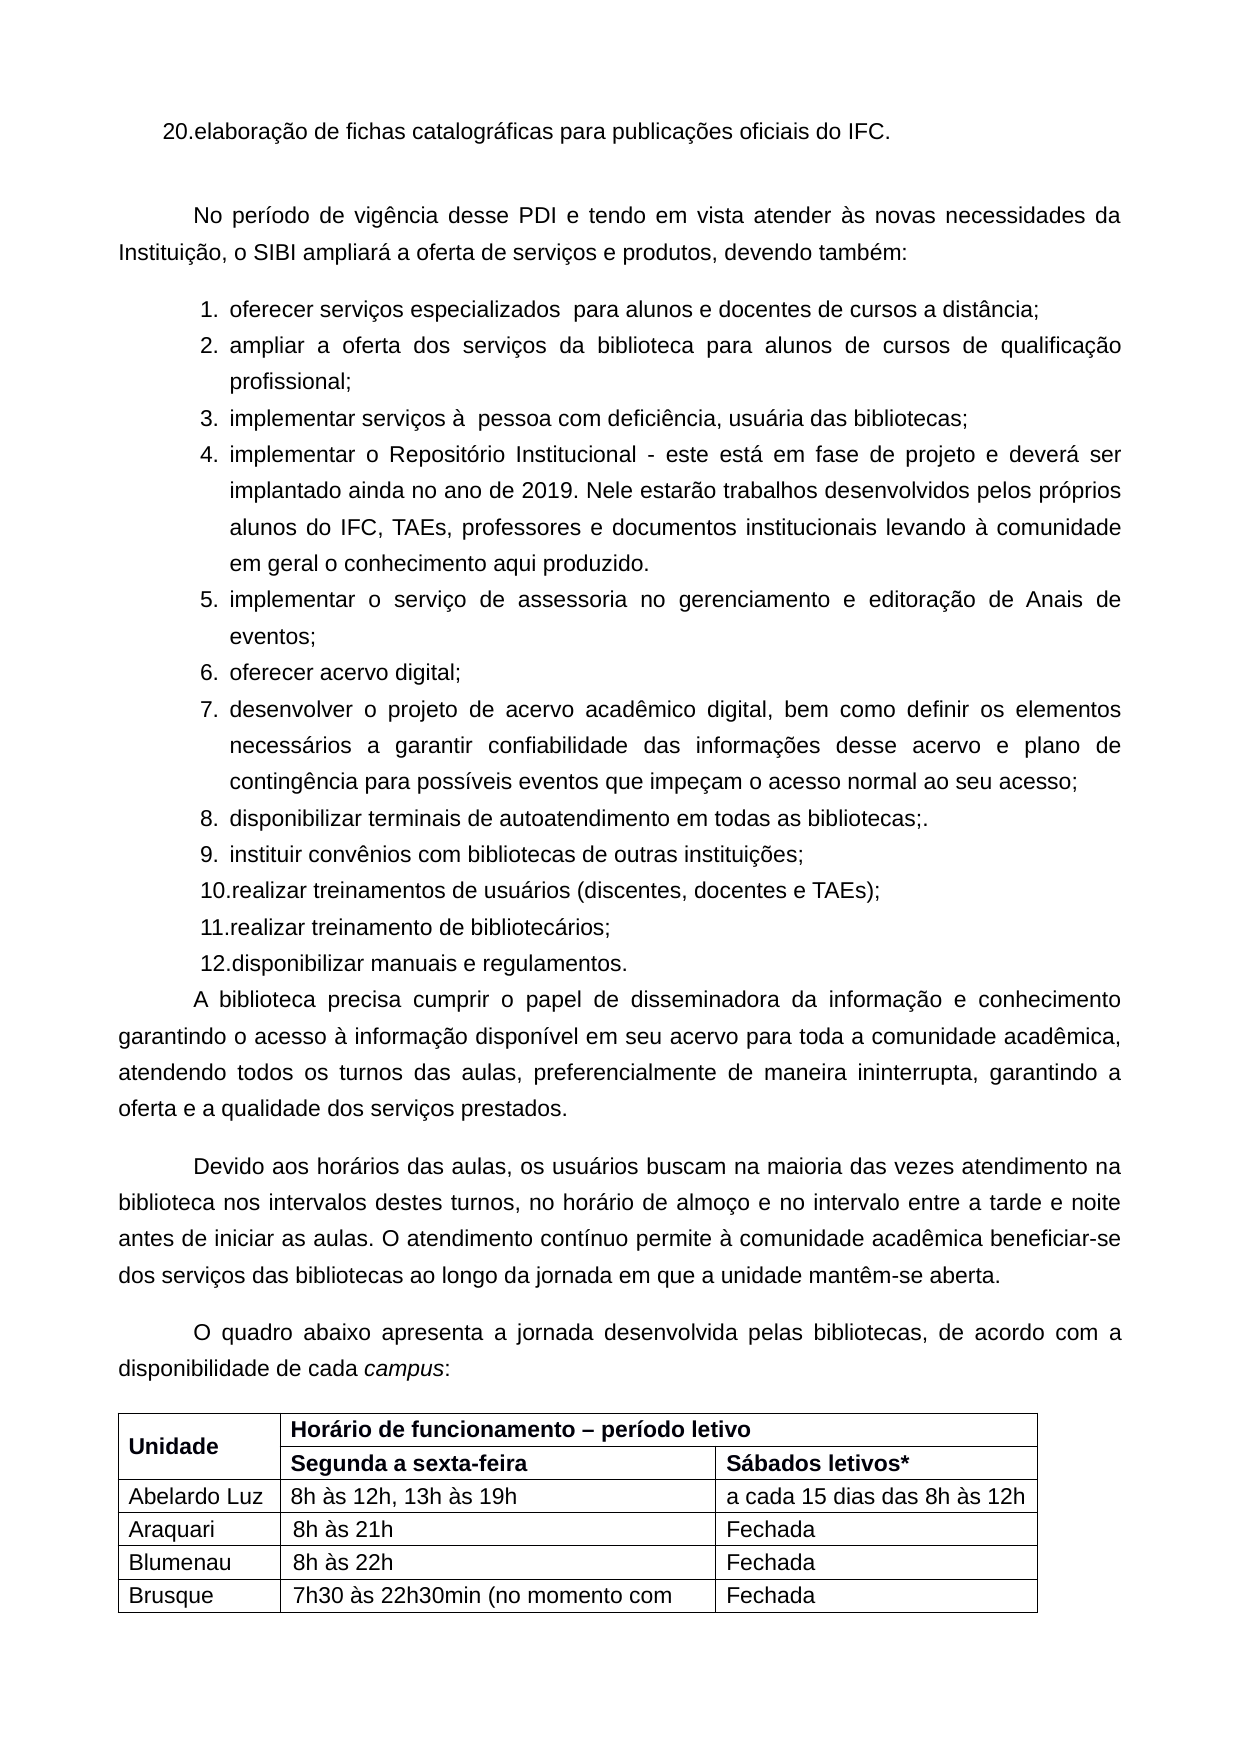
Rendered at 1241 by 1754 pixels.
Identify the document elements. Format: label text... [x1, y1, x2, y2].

table_cell Fechada [716, 1513, 1037, 1545]
table_header Horário de funcionamento – período letivo [281, 1414, 1037, 1446]
list implementar serviços à pessoa com deficiência, usuária das bibliotecas; [200, 405, 1122, 431]
table_cell Fechada [716, 1546, 1037, 1578]
table_header Unidade [119, 1414, 280, 1479]
table_cell 8h às 12h, 13h às 19h [281, 1480, 715, 1512]
list implementar o Repositório Institucional - este está em fase de projeto e deverá ser implantado ainda no ano de 2019. Nele estarão trabalhos desenvolvidos pelos próprios alunos do IFC, TAEs, professores e documentos institucionais levando à comunidade em geral o conhecimento aqui produzido. [200, 441, 1122, 576]
text No período de vigência desse PDI e tendo em vista atender às novas necessidades da Instituição, o SIBI ampliará a oferta de serviços e produtos, devendo também: [118, 202, 1122, 265]
list disponibilizar terminais de autoatendimento em todas as bibliotecas;. [200, 804, 1122, 831]
list oferecer serviços especializados para alunos e docentes de cursos a distância; [200, 296, 1122, 322]
list elaboração de fichas catalográficas para publicações oficiais do IFC. [162, 118, 1122, 144]
list desenvolver o projeto de acervo acadêmico digital, bem como definir os elementos necessários a garantir confiabilidade das informações desse acervo e plano de contingência para possíveis eventos que impeçam o acesso normal ao seu acesso; [200, 696, 1122, 794]
table_cell Brusque [119, 1580, 280, 1612]
list instituir convênios com bibliotecas de outras instituições; [200, 841, 1122, 867]
list oferecer acervo digital; [200, 659, 1122, 686]
text A biblioteca precisa cumprir o papel de disseminadora da informação e conhecimento garantindo o acesso à informação disponível em seu acervo para toda a comunidade acadêmica, atendendo todos os turnos das aulas, preferencialmente de maneira ininterrupta, garantindo a oferta e a qualidade dos serviços prestados. [118, 986, 1122, 1122]
text O quadro abaixo apresenta a jornada desenvolvida pelas bibliotecas, de acordo com a disponibilidade de cada campus: [118, 1319, 1122, 1382]
table_cell Abelardo Luz [119, 1480, 280, 1512]
table_cell Segunda a sexta-feira [281, 1447, 715, 1479]
table_cell 8h às 21h [281, 1513, 715, 1545]
table_cell a cada 15 dias das 8h às 12h [716, 1480, 1037, 1512]
list implementar o serviço de assessoria no gerenciamento e editoração de Anais de eventos; [200, 586, 1122, 649]
text Devido aos horários das aulas, os usuários buscam na maioria das vezes atendimento na biblioteca nos intervalos destes turnos, no horário de almoço e no intervalo entre a tarde e noite antes de iniciar as aulas. O atendimento contínuo permite à comunidade acadêmica beneficiar-se dos serviços das bibliotecas ao longo da jornada em que a unidade mantêm-se aberta. [118, 1153, 1122, 1288]
table_cell Araquari [119, 1513, 280, 1545]
table_cell Fechada [716, 1580, 1037, 1612]
table_cell Sábados letivos* [716, 1447, 1037, 1479]
table_cell 7h30 às 22h30min (no momento com [281, 1580, 715, 1612]
list disponibilizar manuais e regulamentos. [200, 950, 1122, 976]
table_cell 8h às 22h [281, 1546, 715, 1578]
list ampliar a oferta dos serviços da biblioteca para alunos de cursos de qualificação profissional; [200, 332, 1122, 395]
list realizar treinamentos de usuários (discentes, docentes e TAEs); [200, 877, 1122, 904]
table_cell Blumenau [119, 1546, 280, 1578]
list realizar treinamento de bibliotecários; [200, 914, 1122, 940]
